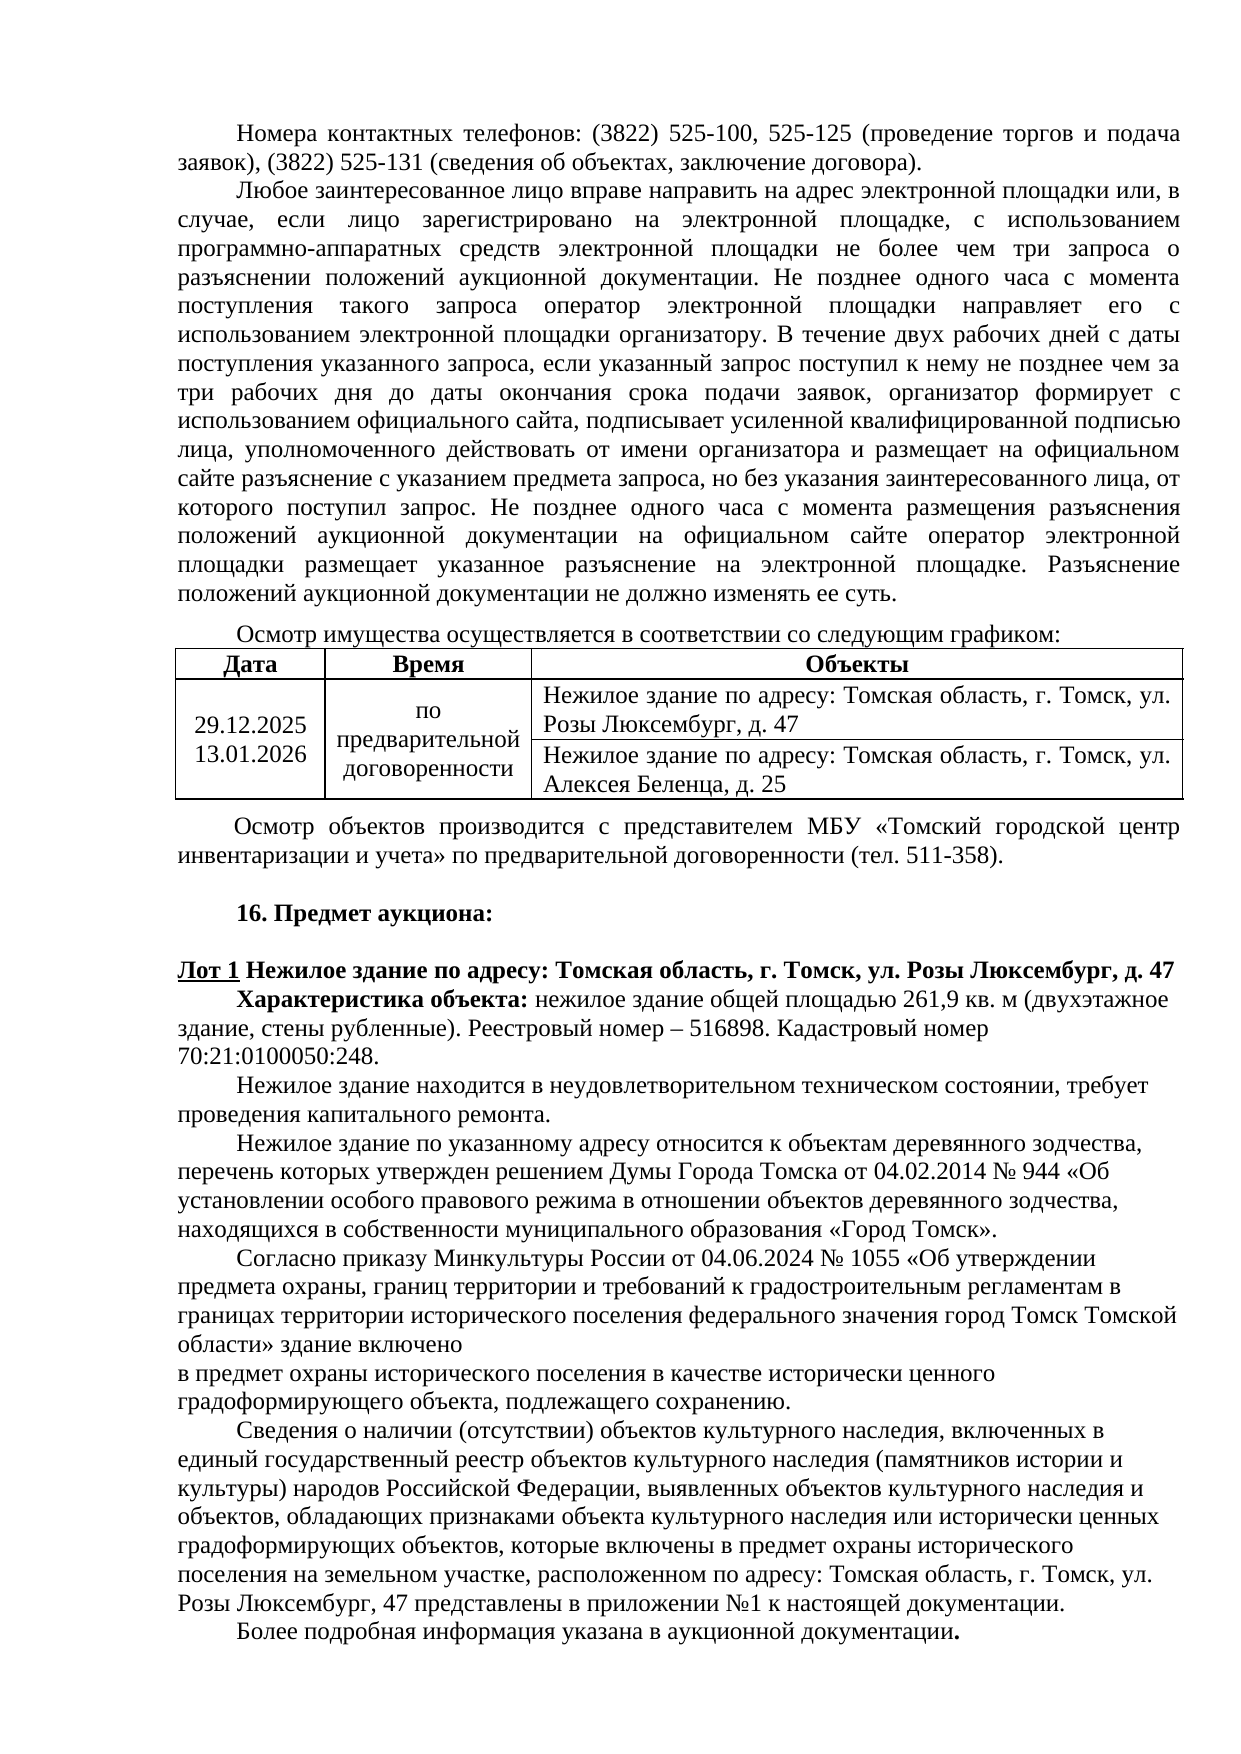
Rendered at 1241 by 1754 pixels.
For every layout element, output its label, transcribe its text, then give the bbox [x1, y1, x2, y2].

text Осмотр имущества осуществляется в соответствии со следующим графиком: [177, 619, 1181, 648]
text Осмотр объектов производится с представителем МБУ «Томский городской центр инвентаризации и учета» по предварительной договоренности (тел. 511-358). [177, 811, 1181, 869]
table_header Дата [176, 649, 324, 678]
text Более подробная информация указана в аукционной документации. [177, 1616, 1181, 1645]
text Нежилое здание находится в неудовлетворительном техническом состоянии, требует проведения капитального ремонта. [177, 1070, 1181, 1128]
table_header Время [326, 649, 531, 678]
table_cell по предварительной договоренности [326, 680, 531, 798]
table_header Объекты [532, 649, 1182, 678]
table_cell 29.12.2025 13.01.2026 [176, 680, 324, 798]
table_cell Нежилое здание по адресу: Томская область, г. Томск, ул. Розы Люксембург, д. 47 [532, 680, 1182, 739]
text Лот 1 Нежилое здание по адресу: Томская область, г. Томск, ул. Розы Люксембург, д. 47 [177, 955, 1181, 984]
text Согласно приказу Минкультуры России от 04.06.2024 № 1055 «Об утверждении предмета охраны, границ территории и требований к градостроительным регламентам в границах территории исторического поселения федерального значения город Томск Томской области» здание включено [177, 1243, 1181, 1358]
text Номера контактных телефонов: (3822) 525-100, 525-125 (проведение торгов и подача заявок), (3822) 525-131 (сведения об объектах, заключение договора). [177, 118, 1181, 176]
text 16. Предмет аукциона: [177, 898, 1181, 926]
text в предмет охраны исторического поселения в качестве исторически ценного градоформирующего объекта, подлежащего сохранению. [177, 1358, 1181, 1415]
table_cell Нежилое здание по адресу: Томская область, г. Томск, ул. Алексея Беленца, д. 25 [532, 740, 1182, 798]
text Нежилое здание по указанному адресу относится к объектам деревянного зодчества, перечень которых утвержден решением Думы Города Томска от 04.02.2014 № 944 «Об установлении особого правового режима в отношении объектов деревянного зодчества, находящихся в собственности муниципального образования «Город Томск». [177, 1128, 1181, 1243]
text Любое заинтересованное лицо вправе направить на адрес электронной площадки или, в случае, если лицо зарегистрировано на электронной площадке, с использованием программно-аппаратных средств электронной площадки не более чем три запроса о разъяснении положений аукционной документации. Не позднее одного часа с момента поступления такого запроса оператор электронной площадки направляет его с использованием электронной площадки организатору. В течение двух рабочих дней с даты поступления указанного запроса, если указанный запрос поступил к нему не позднее чем за три рабочих дня до даты окончания срока подачи заявок, организатор формирует с использованием официального сайта, подписывает усиленной квалифицированной подписью лица, уполномоченного действовать от имени организатора и размещает на официальном сайте разъяснение с указанием предмета запроса, но без указания заинтересованного лица, от которого поступил запрос. Не позднее одного часа с момента размещения разъяснения положений аукционной документации на официальном сайте оператор электронной площадки размещает указанное разъяснение на электронной площадке. Разъяснение положений аукционной документации не должно изменять ее суть. [177, 176, 1181, 607]
text Сведения о наличии (отсутствии) объектов культурного наследия, включенных в единый государственный реестр объектов культурного наследия (памятников истории и культуры) народов Российской Федерации, выявленных объектов культурного наследия и объектов, обладающих признаками объекта культурного наследия или исторически ценных градоформирующих объектов, которые включены в предмет охраны исторического поселения на земельном участке, расположенном по адресу: Томская область, г. Томск, ул. Розы Люксембург, 47 представлены в приложении №1 к настоящей документации. [177, 1415, 1181, 1616]
text Характеристика объекта: нежилое здание общей площадью 261,9 кв. м (двухэтажное здание, стены рубленные). Реестровый номер – 516898. Кадастровый номер 70:21:0100050:248. [177, 984, 1181, 1070]
